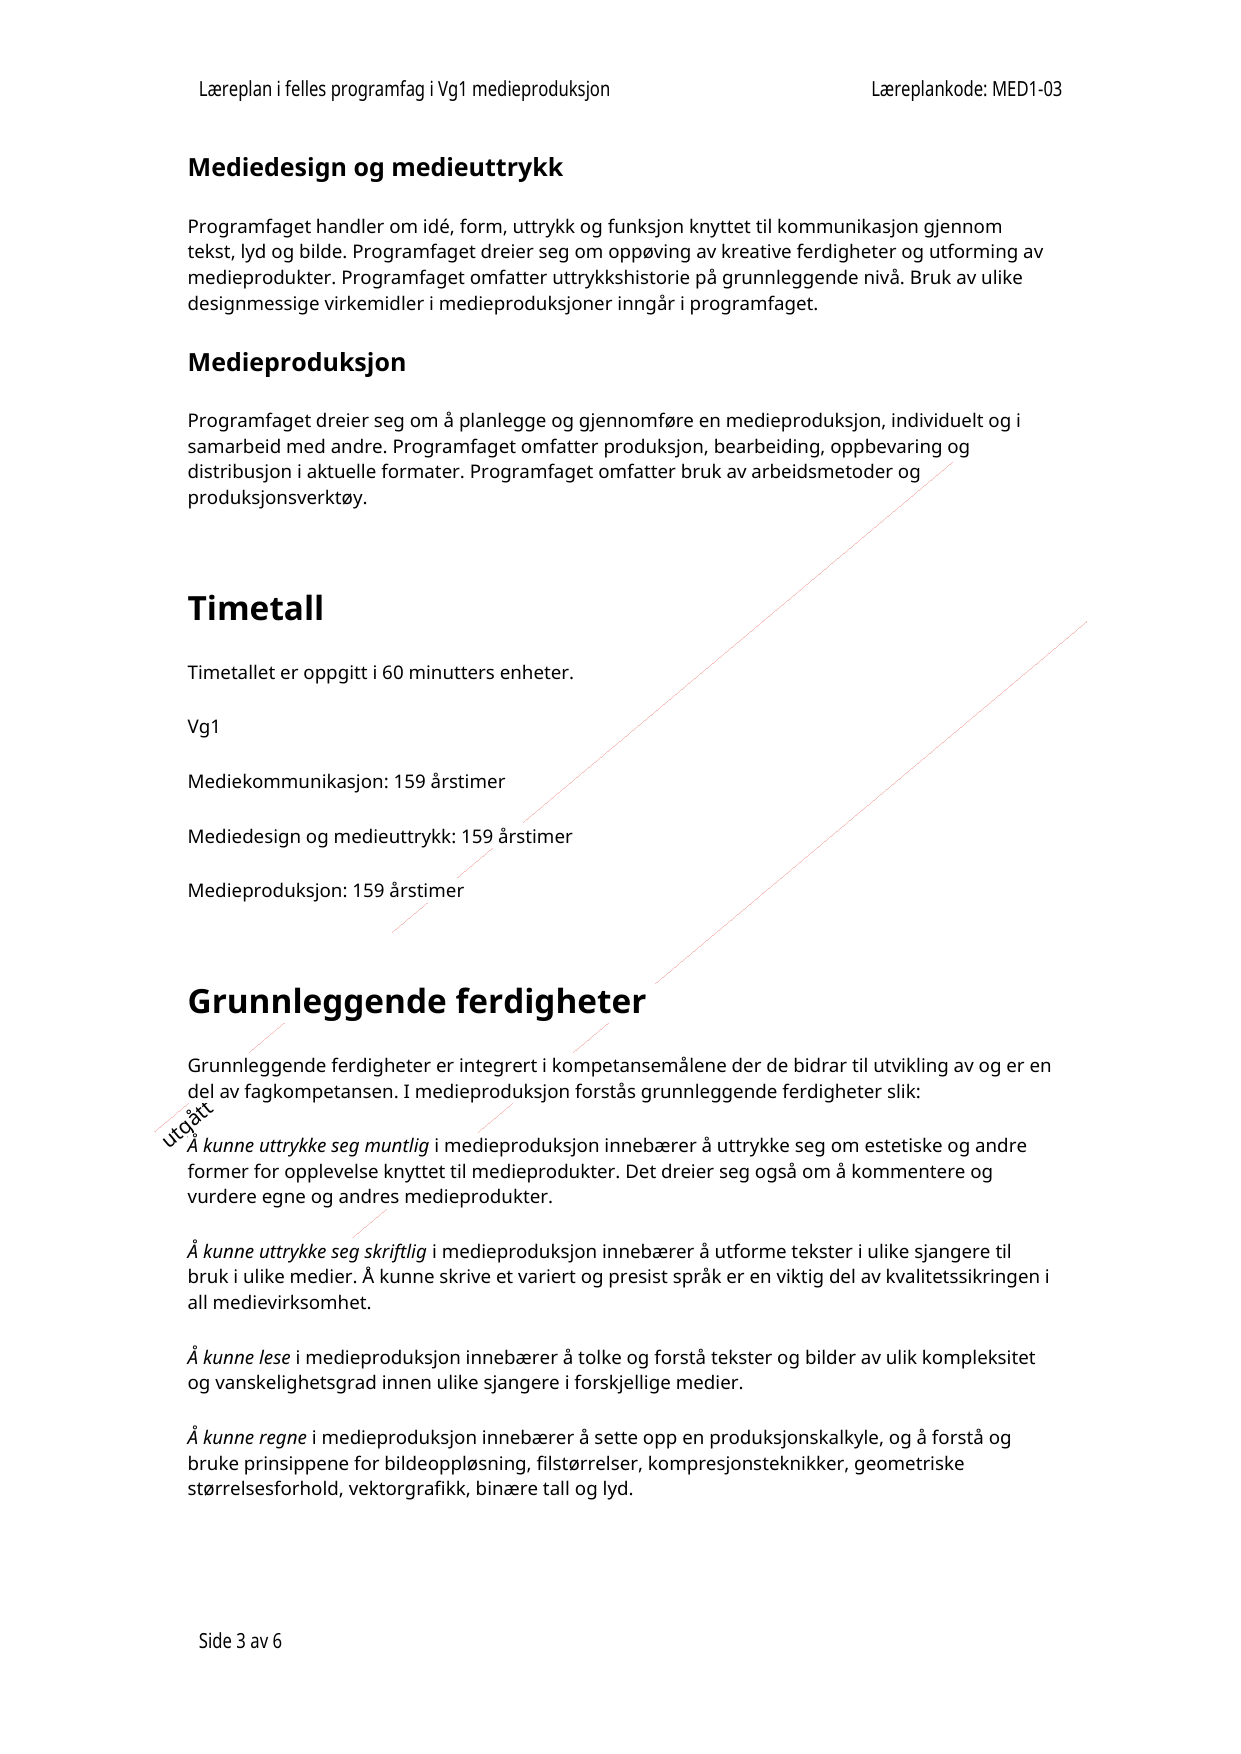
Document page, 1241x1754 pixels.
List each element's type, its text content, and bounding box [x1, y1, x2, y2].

text Vg1 [624, 714, 975, 739]
text Medieproduksjon: 159 årstimer [753, 878, 1053, 903]
subtitle Medieproduksjon [187, 344, 1053, 378]
text Medieproduksjon: 159 årstimer [464, 878, 779, 903]
text Å kunne uttrykke seg muntlig i medieproduksjon innebærer å uttrykke seg om estetiske og andre former for opplevelse knyttet til medieprodukter. Det dreier seg også om å kommentere og vurdere egne og andres medieprodukter. [553, 1133, 1053, 1209]
text Å kunne uttrykke seg skriftlig i medieproduksjon innebærer å utforme tekster i ulike sjangere til bruk i ulike medier. Å kunne skrive et variert og presist språk er en viktig del av kvalitetssikringen i all medievirksomhet. [372, 1238, 1053, 1315]
text Vg1 [948, 714, 1053, 739]
text Mediekommunikasjon: 159 årstimer [505, 768, 586, 794]
text Å kunne lese i medieproduksjon innebærer å tolke og forstå tekster og bilder av ulik kompleksitet og vanskelighetsgrad innen ulike sjangere i forskjellige medier. [187, 1344, 1053, 1395]
text Mediedesign og medieuttrykk: 159 årstimer [819, 823, 1053, 848]
subtitle Timetall [333, 539, 859, 630]
subtitle Mediedesign og medieuttrykk [570, 150, 1053, 184]
text Grunnleggende ferdigheter er integrert i kompetansemålene der de bidrar til utvikling av og er en del av fagkompetansen. I medieproduksjon forstås grunnleggende ferdigheter slik: [574, 1052, 1053, 1103]
text Å kunne regne i medieproduksjon innebærer å sette opp en produksjonskalkyle, og å forstå og bruke prinsippene for bildeoppløsning, filstørrelser, kompresjonsteknikker, geometriske størrelsesforhold, vektorgrafikk, binære tall og lyd. [634, 1424, 1053, 1501]
text Vg1 [226, 714, 651, 739]
text Timetallet er oppgitt i 60 minutters enheter. [574, 659, 716, 684]
text Mediedesign og medieuttrykk: 159 årstimer [573, 823, 845, 848]
text Timetallet er oppgitt i 60 minutters enheter. [690, 659, 1040, 684]
text Mediekommunikasjon: 159 årstimer [559, 768, 910, 794]
text Programfaget dreier seg om å planlegge og gjennomføre en medieproduksjon, individuelt og i samarbeid med andre. Programfaget omfatter produksjon, bearbeiding, oppbevaring og distribusjon i aktuelle formater. Programfaget omfatter bruk av arbeidsmetoder og produksjonsverktøy. [367, 484, 925, 510]
text Mediekommunikasjon: 159 årstimer [883, 768, 1053, 794]
text Timetallet er oppgitt i 60 minutters enheter. [1014, 659, 1053, 684]
subtitle Grunnleggende ferdigheter [393, 932, 715, 982]
text Programfaget handler om idé, form, uttrykk og funksjon knyttet til kommunikasjon gjennom tekst, lyd og bilde. Programfaget dreier seg om oppøving av kreative ferdigheter og utforming av medieprodukter. Programfaget omfatter uttrykkshistorie på grunnleggende nivå. Bruk av ulike designmessige virkemidler i medieproduksjoner inngår i programfaget. [819, 213, 1053, 315]
text Programfaget dreier seg om å planlegge og gjennomføre en medieproduksjon, individuelt og i samarbeid med andre. Programfaget omfatter produksjon, bearbeiding, oppbevaring og distribusjon i aktuelle formater. Programfaget omfatter bruk av arbeidsmetoder og produksjonsverktøy. [897, 408, 1053, 510]
subtitle Timetall [754, 539, 1053, 630]
subtitle Grunnleggende ferdigheter [655, 932, 1053, 1023]
